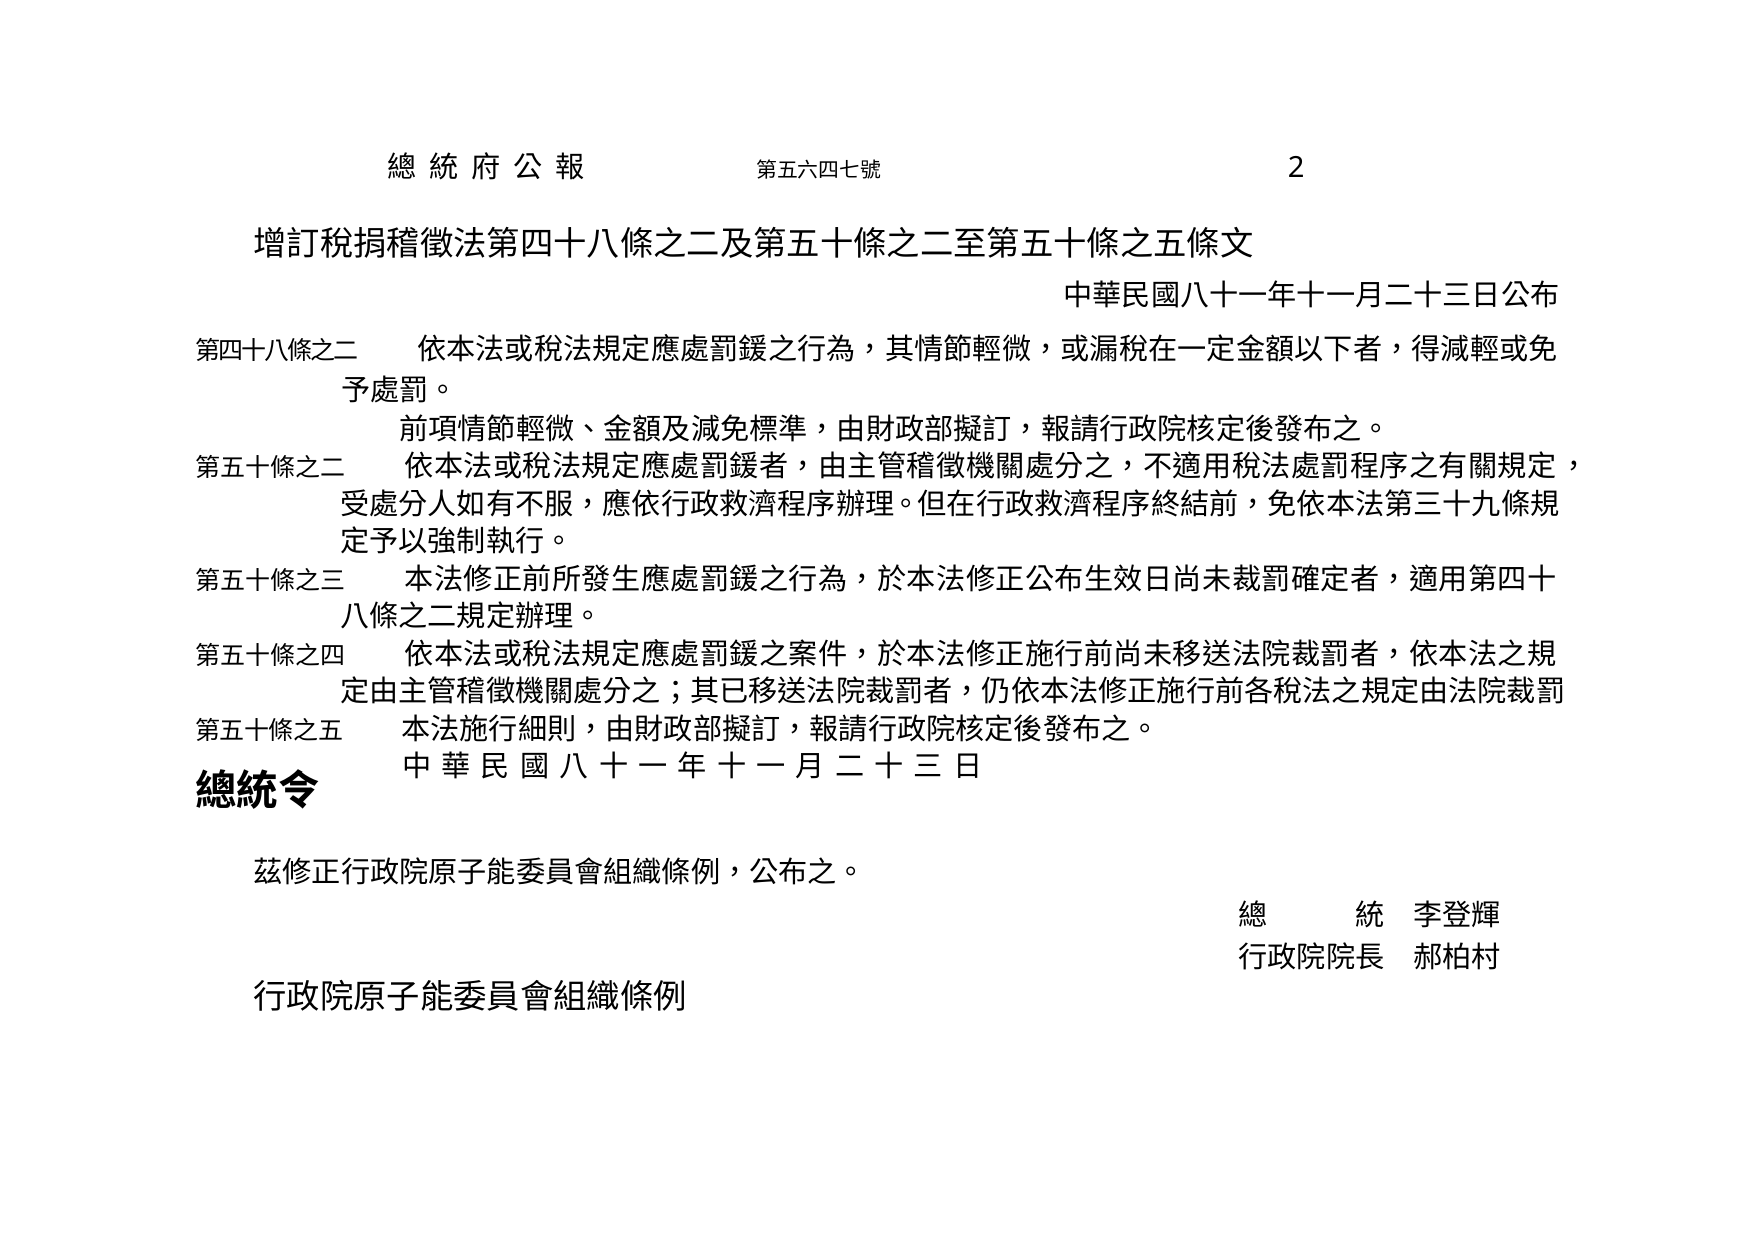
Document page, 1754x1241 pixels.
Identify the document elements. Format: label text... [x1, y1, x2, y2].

text 第五十條之四 依本法或稅法規定應處罰鍰之案件，於本法修正施行前尚未移送法院裁罰者，依本法之規定由主管稽徵機關處分之；其已移送法院裁罰者，仍依本法修正施行前各稅法之規定由法院裁罰。 [195, 634, 1559, 709]
text 前項情節輕微、金額及減免標準，由財政部擬訂，報請行政院核定後發布之。 [341, 409, 1559, 447]
text 第五十條之三 本法修正前所發生應處罰鍰之行為，於本法修正公布生效日尚未裁罰確定者，適用第四十八條之二規定辦理。 [195, 559, 1559, 634]
table_header 中華民國八十一年十一月二十三日 [399, 747, 986, 853]
text 茲修正行政院原子能委員會組織條例，公布之。 [195, 853, 1559, 890]
text 總 統 李登輝 [195, 895, 1501, 933]
table_header 總統令 [192, 747, 399, 853]
text 第五十條之五 本法施行細則，由財政部擬訂，報請行政院核定後發布之。 [195, 709, 1559, 747]
text 第五十條之二 依本法或稅法規定應處罰鍰者，由主管稽徵機關處分之，不適用稅法處罰程序之有關規定，受處分人如有不服，應依行政救濟程序辦理。但在行政救濟程序終結前，免依本法第三十九條規定予以強制執行。 [195, 447, 1559, 559]
text 第四十八條之二 依本法或稅法規定應處罰鍰之行為，其情節輕微，或漏稅在一定金額以下者，得減輕或免予處罰。 [195, 326, 1559, 409]
text 增訂稅捐稽徵法第四十八條之二及第五十條之二至第五十條之五條文 [253, 222, 1559, 263]
text 行政院院長 郝柏村 [195, 938, 1501, 975]
text 行政院原子能委員會組織條例 [253, 975, 1559, 1017]
text 中華民國八十一年十一月二十三日公布 [195, 276, 1559, 313]
